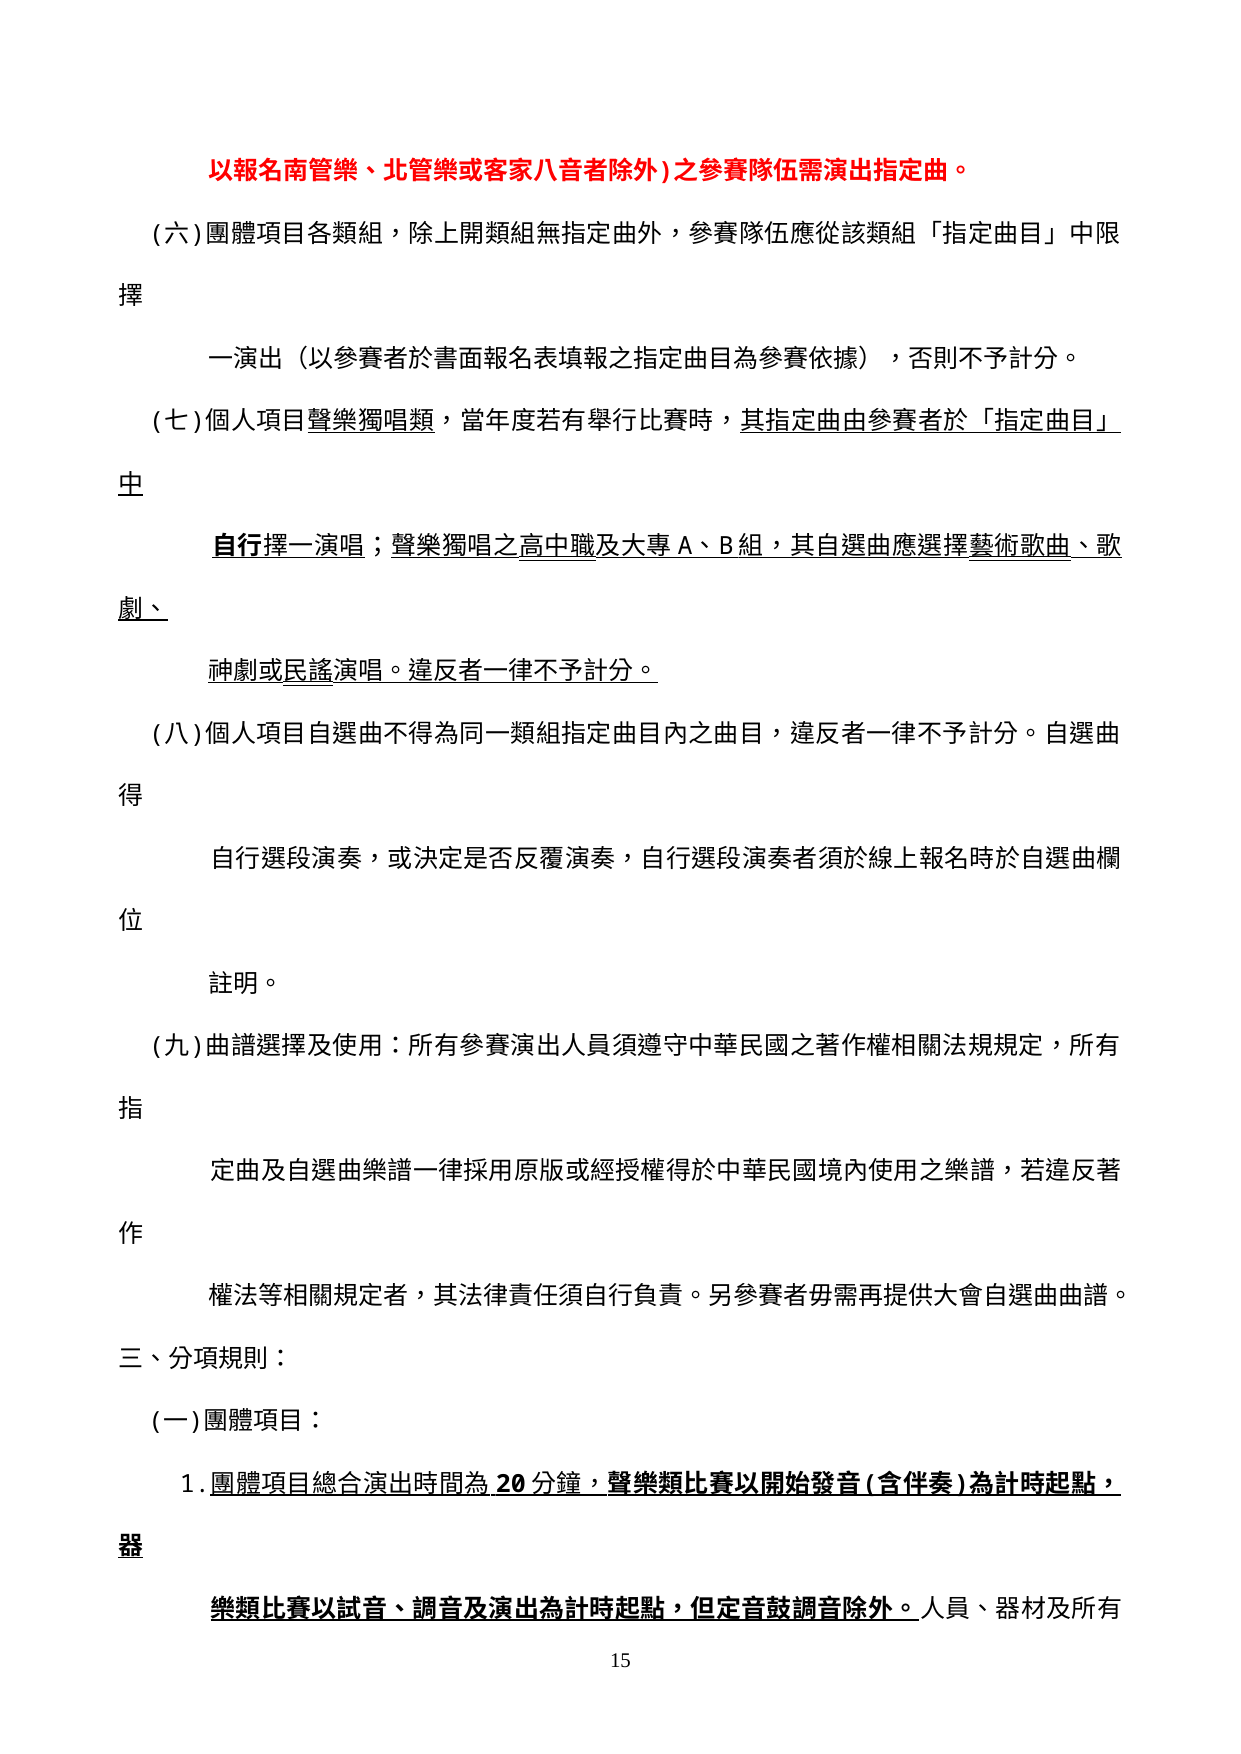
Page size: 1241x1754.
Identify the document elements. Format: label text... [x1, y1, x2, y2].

text 以報名南管樂、北管樂或客家八音者除外)之參賽隊伍需演出指定曲。 [118, 127, 1122, 189]
text (八)個人項目自選曲不得為同一類組指定曲目內之曲目，違反者一律不予計分。自選曲得 [118, 689, 1122, 814]
text 樂類比賽以試音、調音及演出為計時起點，但定音鼓調音除外。人員、器材及所有 [118, 1564, 1122, 1627]
text 1.團體項目總合演出時間為20分鐘，聲樂類比賽以開始發音(含伴奏)為計時起點，器 [118, 1439, 1122, 1564]
text (六)團體項目各類組，除上開類組無指定曲外，參賽隊伍應從該類組「指定曲目」中限擇 [118, 189, 1122, 314]
text 註明。 [118, 939, 1122, 1002]
text 神劇或民謠演唱。違反者一律不予計分。 [118, 627, 1122, 689]
text 一演出（以參賽者於書面報名表填報之指定曲目為參賽依據），否則不予計分。 [118, 314, 1122, 377]
text 定曲及自選曲樂譜一律採用原版或經授權得於中華民國境內使用之樂譜，若違反著作 [118, 1127, 1122, 1252]
text (七)個人項目聲樂獨唱類，當年度若有舉行比賽時，其指定曲由參賽者於「指定曲目」中 [118, 377, 1122, 502]
text 自行選段演奏，或決定是否反覆演奏，自行選段演奏者須於線上報名時於自選曲欄位 [118, 814, 1122, 939]
text 自行擇一演唱；聲樂獨唱之高中職及大專A、B組，其自選曲應選擇藝術歌曲、歌劇、 [118, 502, 1122, 627]
text 三、分項規則： [118, 1314, 1122, 1377]
text 權法等相關規定者，其法律責任須自行負責。另參賽者毋需再提供大會自選曲曲譜。 [118, 1252, 1122, 1314]
text (九)曲譜選擇及使用：所有參賽演出人員須遵守中華民國之著作權相關法規規定，所有指 [118, 1002, 1122, 1127]
text (一)團體項目： [118, 1377, 1122, 1439]
